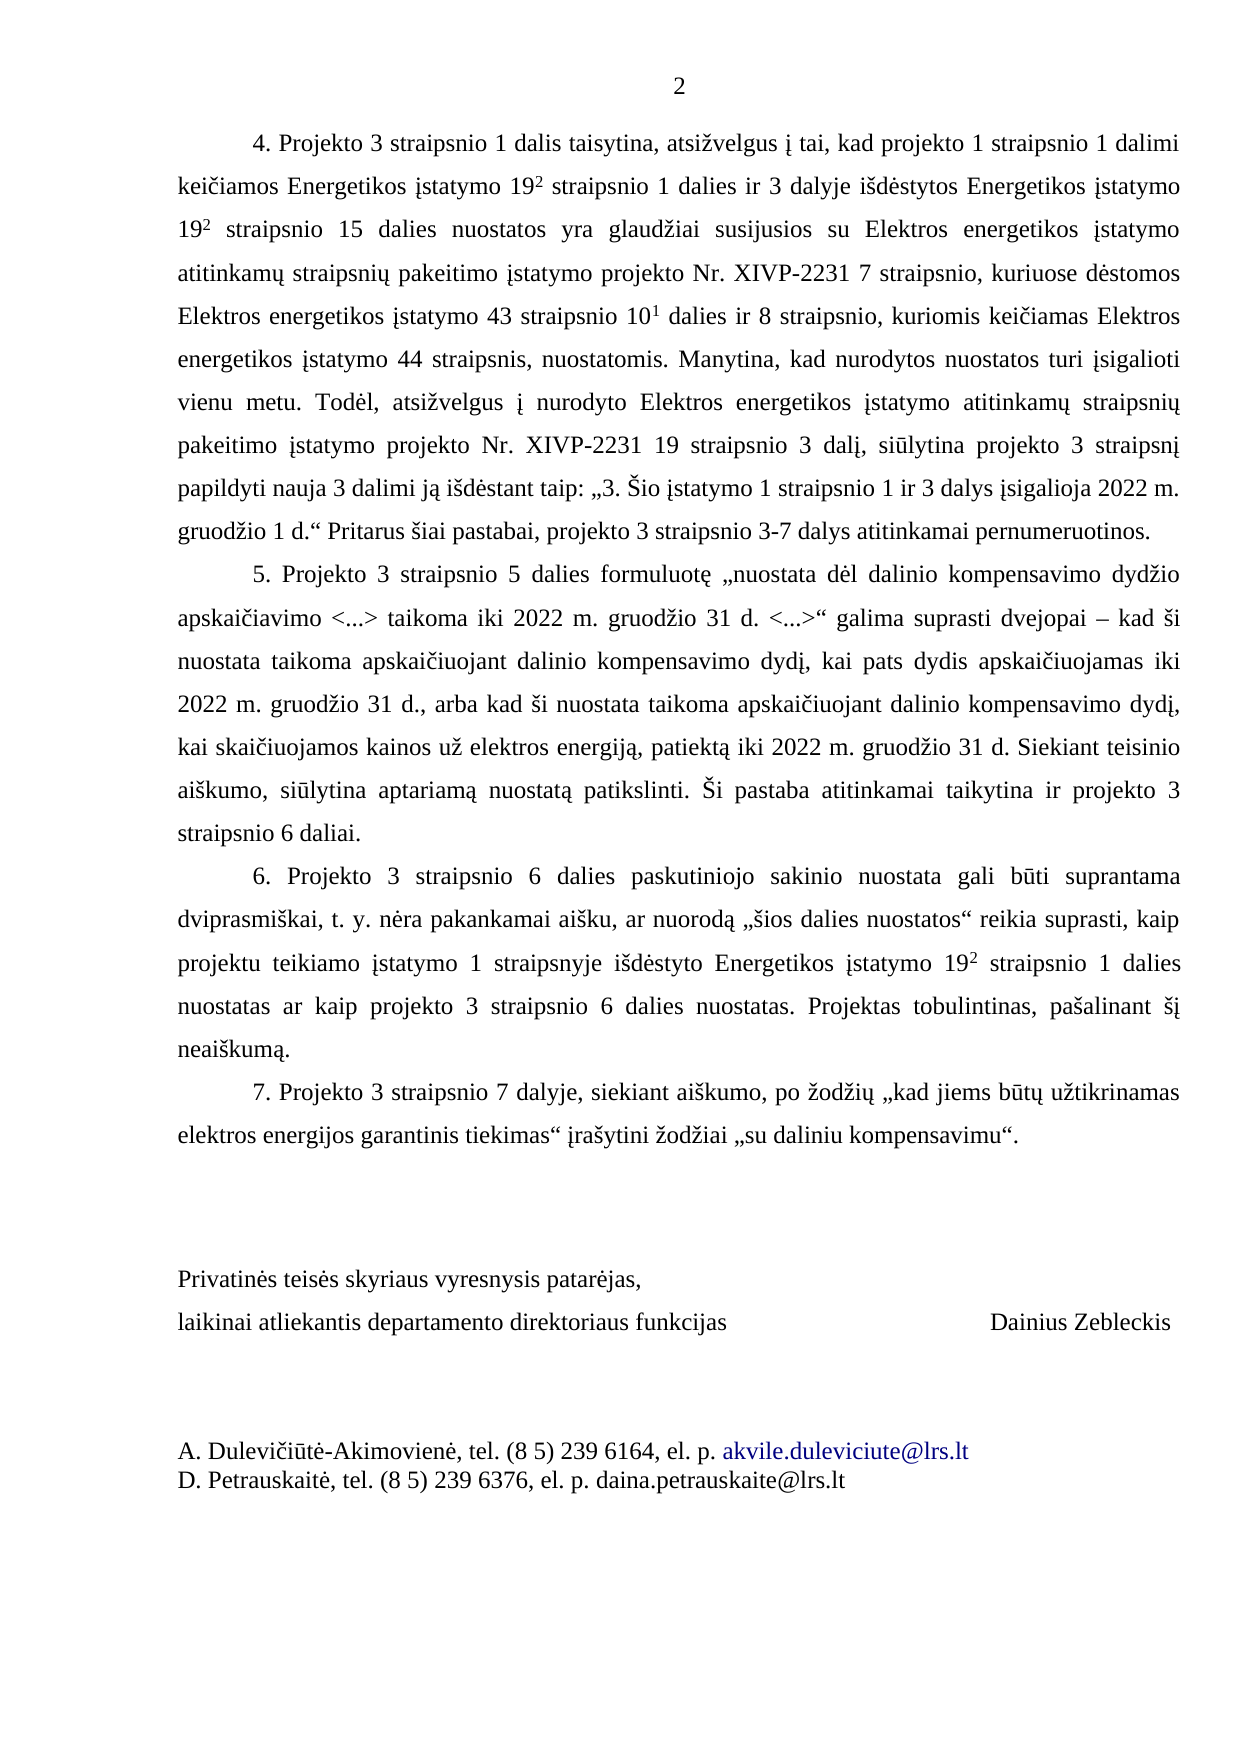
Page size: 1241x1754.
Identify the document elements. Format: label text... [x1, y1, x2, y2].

text laikinai atliekantis departamento direktoriaus funkcijas Dainius Zebleckis [177, 1307, 1181, 1336]
text Privatinės teisės skyriaus vyresnysis patarėjas, [177, 1264, 1181, 1293]
text 4. Projekto 3 straipsnio 1 dalis taisytina, atsižvelgus į tai, kad projekto 1 straipsnio 1 dalimi keičiamos Energetikos įstatymo 192 straipsnio 1 dalies ir 3 dalyje išdėstytos Energetikos įstatymo 192 straipsnio 15 dalies nuostatos yra glaudžiai susijusios su Elektros energetikos įstatymo atitinkamų straipsnių pakeitimo įstatymo projekto Nr. XIVP-2231 7 straipsnio, kuriuose dėstomos Elektros energetikos įstatymo 43 straipsnio 101 dalies ir 8 straipsnio, kuriomis keičiamas Elektros energetikos įstatymo 44 straipsnis, nuostatomis. Manytina, kad nurodytos nuostatos turi įsigalioti vienu metu. Todėl, atsižvelgus į nurodyto Elektros energetikos įstatymo atitinkamų straipsnių pakeitimo įstatymo projekto Nr. XIVP-2231 19 straipsnio 3 dalį, siūlytina projekto 3 straipsnį papildyti nauja 3 dalimi ją išdėstant taip: „3. Šio įstatymo 1 straipsnio 1 ir 3 dalys įsigalioja 2022 m. gruodžio 1 d.“ Pritarus šiai pastabai, projekto 3 straipsnio 3-7 dalys atitinkamai pernumeruotinos. [177, 128, 1181, 545]
text 6. Projekto 3 straipsnio 6 dalies paskutiniojo sakinio nuostata gali būti suprantama dviprasmiškai, t. y. nėra pakankamai aišku, ar nuorodą „šios dalies nuostatos“ reikia suprasti, kaip projektu teikiamo įstatymo 1 straipsnyje išdėstyto Energetikos įstatymo 192 straipsnio 1 dalies nuostatas ar kaip projekto 3 straipsnio 6 dalies nuostatas. Projektas tobulintinas, pašalinant šį neaiškumą. [177, 861, 1181, 1063]
text 7. Projekto 3 straipsnio 7 dalyje, siekiant aiškumo, po žodžių „kad jiems būtų užtikrinamas elektros energijos garantinis tiekimas“ įrašytini žodžiai „su daliniu kompensavimu“. [177, 1077, 1181, 1149]
text D. Petrauskaitė, tel. (8 5) 239 6376, el. p. daina.petrauskaite@lrs.lt [177, 1465, 1181, 1494]
text A. Dulevičiūtė-Akimovienė, tel. (8 5) 239 6164, el. p. akvile.duleviciute@lrs.lt [177, 1436, 1181, 1465]
text 5. Projekto 3 straipsnio 5 dalies formuluotę „nuostata dėl dalinio kompensavimo dydžio apskaičiavimo <...> taikoma iki 2022 m. gruodžio 31 d. <...>“ galima suprasti dvejopai – kad ši nuostata taikoma apskaičiuojant dalinio kompensavimo dydį, kai pats dydis apskaičiuojamas iki 2022 m. gruodžio 31 d., arba kad ši nuostata taikoma apskaičiuojant dalinio kompensavimo dydį, kai skaičiuojamos kainos už elektros energiją, patiektą iki 2022 m. gruodžio 31 d. Siekiant teisinio aiškumo, siūlytina aptariamą nuostatą patikslinti. Ši pastaba atitinkamai taikytina ir projekto 3 straipsnio 6 daliai. [177, 559, 1181, 847]
